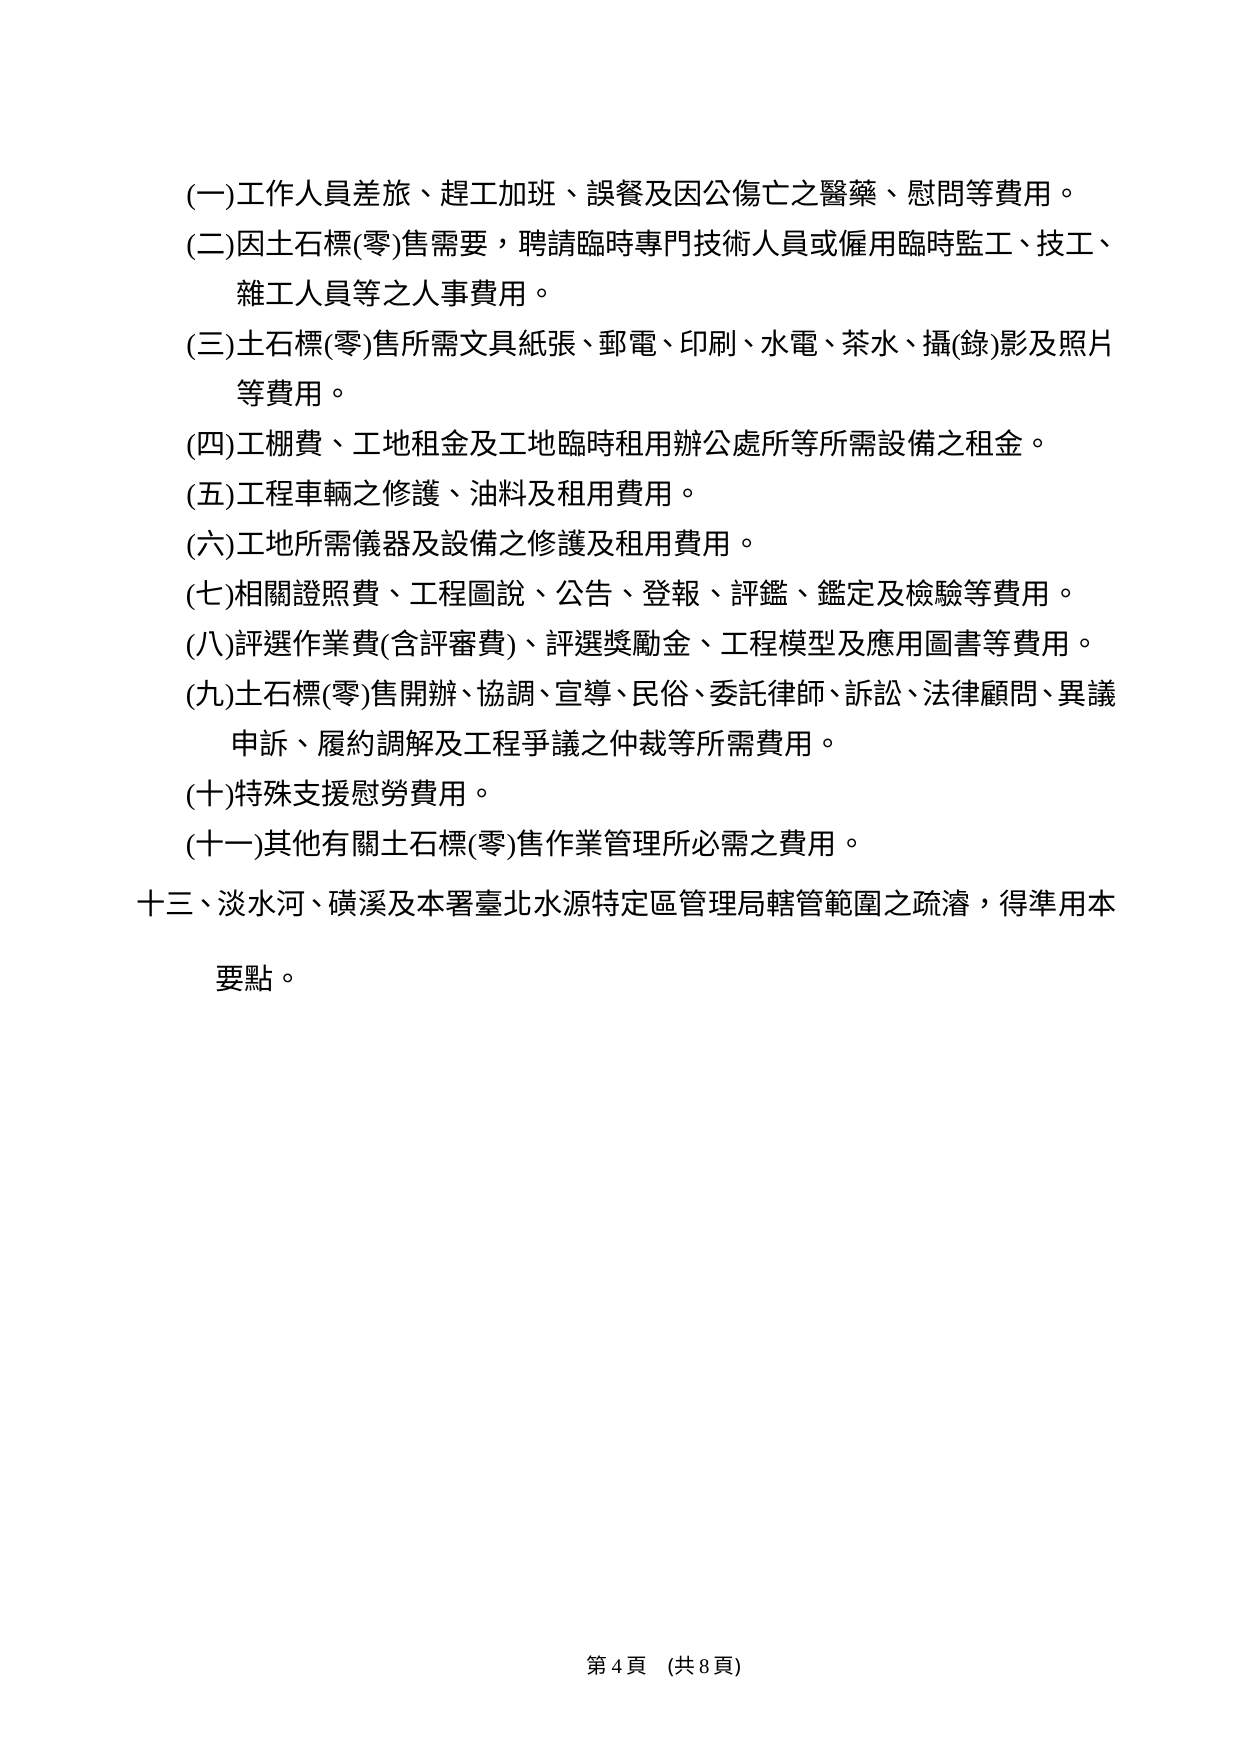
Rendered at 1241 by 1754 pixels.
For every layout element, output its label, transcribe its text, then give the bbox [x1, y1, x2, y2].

list 土石標(零)售所需文具紙張、郵電、印刷、水電、茶水、攝(錄)影及照片等費用。 [186, 314, 1116, 414]
list 因土石標(零)售需要，聘請臨時專門技術人員或僱用臨時監工、技工、雜工人員等之人事費用。 [186, 214, 1116, 314]
text (十)特殊支援慰勞費用。 [175, 764, 1116, 814]
text (九)土石標(零)售開辦、協調、宣導、民俗、委託律師、訴訟、法律顧問、異議申訴、履約調解及工程爭議之仲裁等所需費用。 [186, 664, 1116, 764]
text 十三、淡水河、磺溪及本署臺北水源特定區管理局轄管範圍之疏濬，得準用本要點。 [136, 864, 1116, 1014]
list 工地所需儀器及設備之修護及租用費用。 [186, 514, 1116, 564]
text (八)評選作業費(含評審費)、評選獎勵金、工程模型及應用圖書等費用。 [186, 614, 1116, 664]
text (七)相關證照費、工程圖說、公告、登報、評鑑、鑑定及檢驗等費用。 [186, 564, 1116, 614]
list 工作人員差旅、趕工加班、誤餐及因公傷亡之醫藥、慰問等費用。 [186, 164, 1116, 214]
list 工棚費、工地租金及工地臨時租用辦公處所等所需設備之租金。 [186, 414, 1116, 464]
list 工程車輛之修護、油料及租用費用。 [186, 464, 1116, 514]
text (十一)其他有關土石標(零)售作業管理所必需之費用。 [175, 814, 1116, 864]
